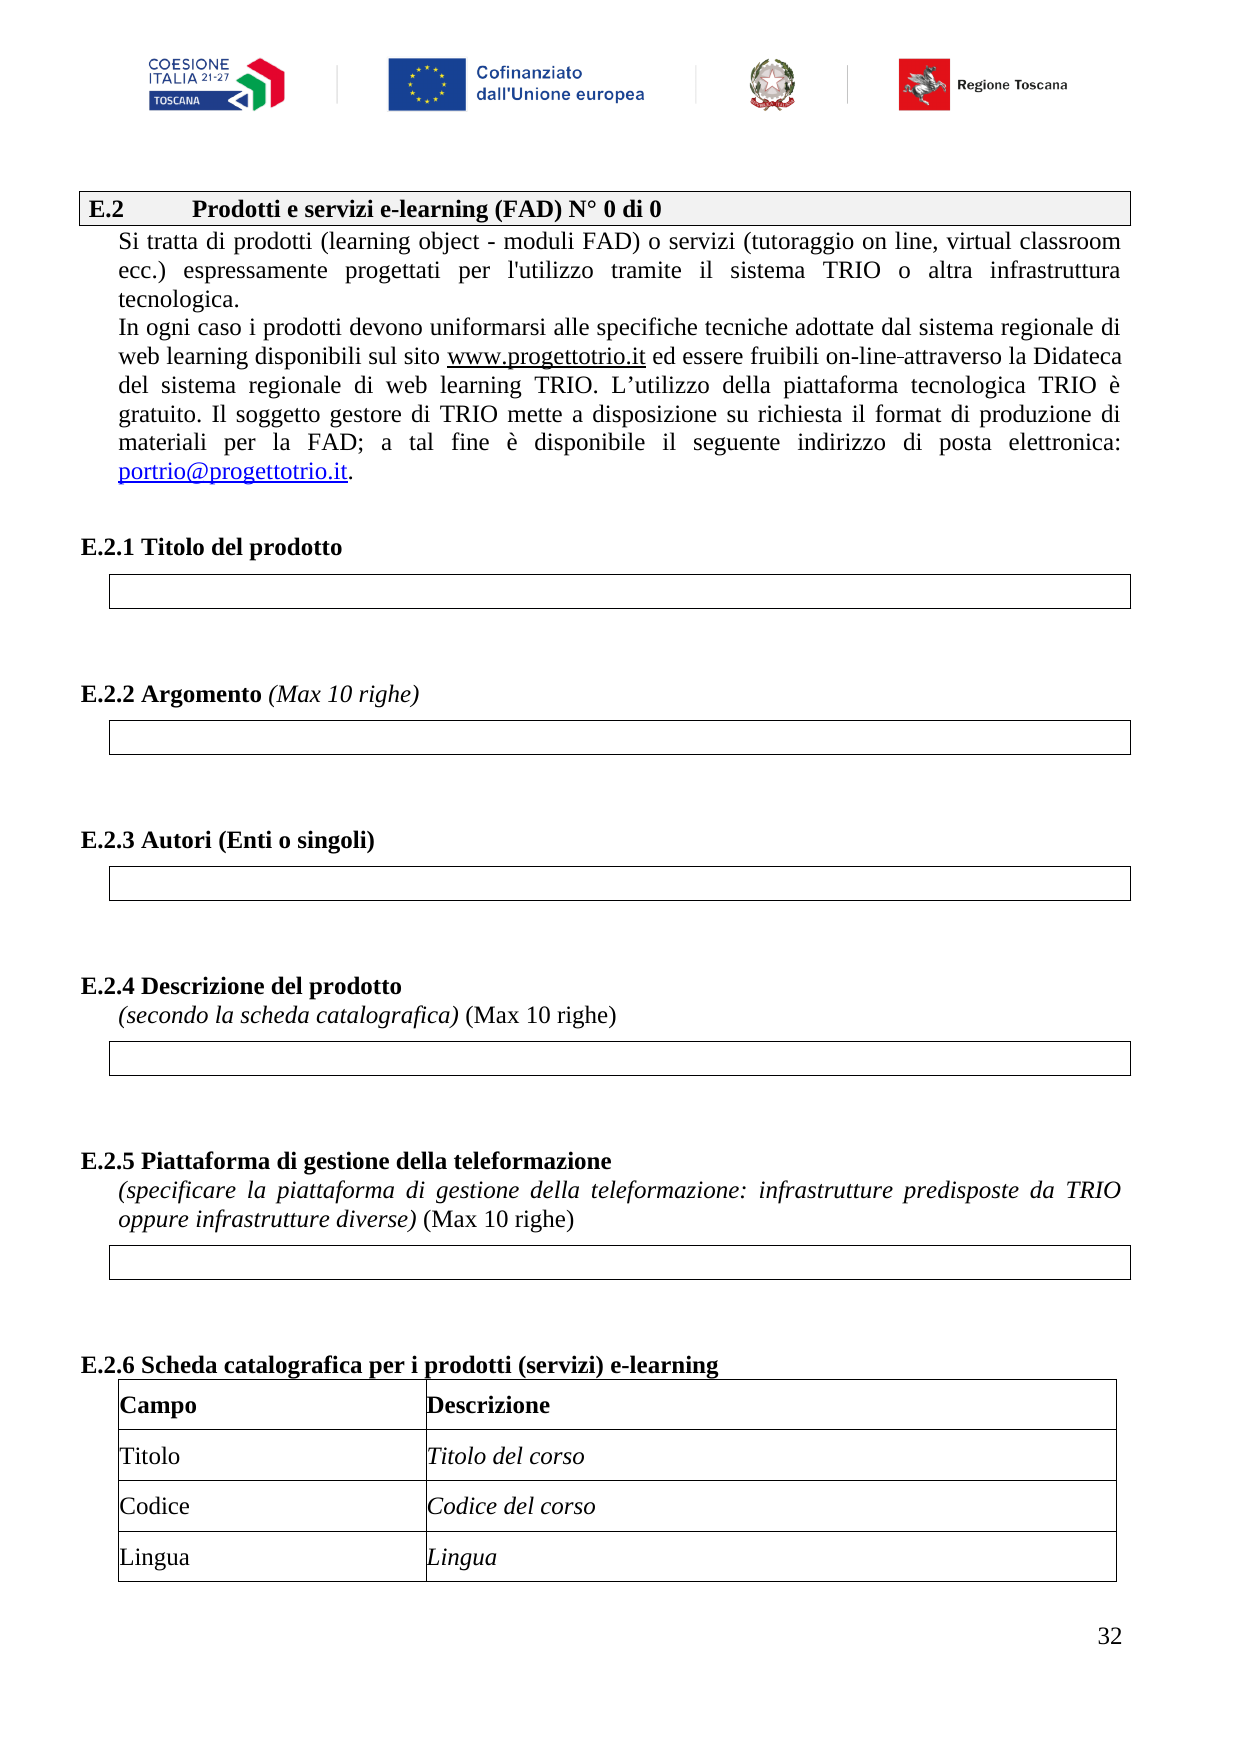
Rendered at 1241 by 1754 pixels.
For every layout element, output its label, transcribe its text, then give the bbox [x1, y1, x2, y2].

table_cell Codice [119, 1481, 426, 1531]
text E.2.4 Descrizione del prodotto [81, 971, 1122, 1000]
table_header Campo [119, 1380, 426, 1429]
text E.2.5 Piattaforma di gestione della teleformazione [81, 1146, 1122, 1175]
text (specificare la piattaforma di gestione della teleformazione: infrastrutture predisposte da TRIO oppure infrastrutture diverse) (Max 10 righe) [118, 1175, 1122, 1232]
table_cell Lingua [119, 1532, 426, 1581]
table_cell Codice del corso [427, 1481, 1116, 1531]
table_header Descrizione [427, 1380, 1116, 1429]
table_cell Lingua [427, 1532, 1116, 1581]
picture [104, 34, 1108, 134]
text E.2.3 Autori (Enti o singoli) [81, 825, 1122, 854]
text E.2.1 Titolo del prodotto [81, 532, 1122, 561]
table_cell Titolo del corso [427, 1430, 1116, 1480]
text E.2.6 Scheda catalografica per i prodotti (servizi) e-learning [81, 1350, 1122, 1379]
text (secondo la scheda catalografica) (Max 10 righe) [118, 1000, 1122, 1029]
table_cell Titolo [119, 1430, 426, 1480]
text In ogni caso i prodotti devono uniformarsi alle specifiche tecniche adottate dal sistema regionale di web learning disponibili sul sito www.progettotrio.it ed essere fruibili on-line attraverso la Didateca del sistema regionale di web learning TRIO. L’utilizzo della piattaforma tecnologica TRIO è gratuito. Il soggetto gestore di TRIO mette a disposizione su richiesta il format di produzione di materiali per la FAD; a tal fine è disponibile il seguente indirizzo di posta elettronica: portrio@progettotrio.it. [118, 312, 1122, 485]
text E.2 Prodotti e servizi e-learning (FAD) N° 0 di 0 [80, 192, 1130, 225]
text E.2.2 Argomento (Max 10 righe) [81, 679, 1122, 707]
text Si tratta di prodotti (learning object - moduli FAD) o servizi (tutoraggio on line, virtual classroom ecc.) espressamente progettati per l'utilizzo tramite il sistema TRIO o altra infrastruttura tecnologica. [118, 226, 1122, 312]
